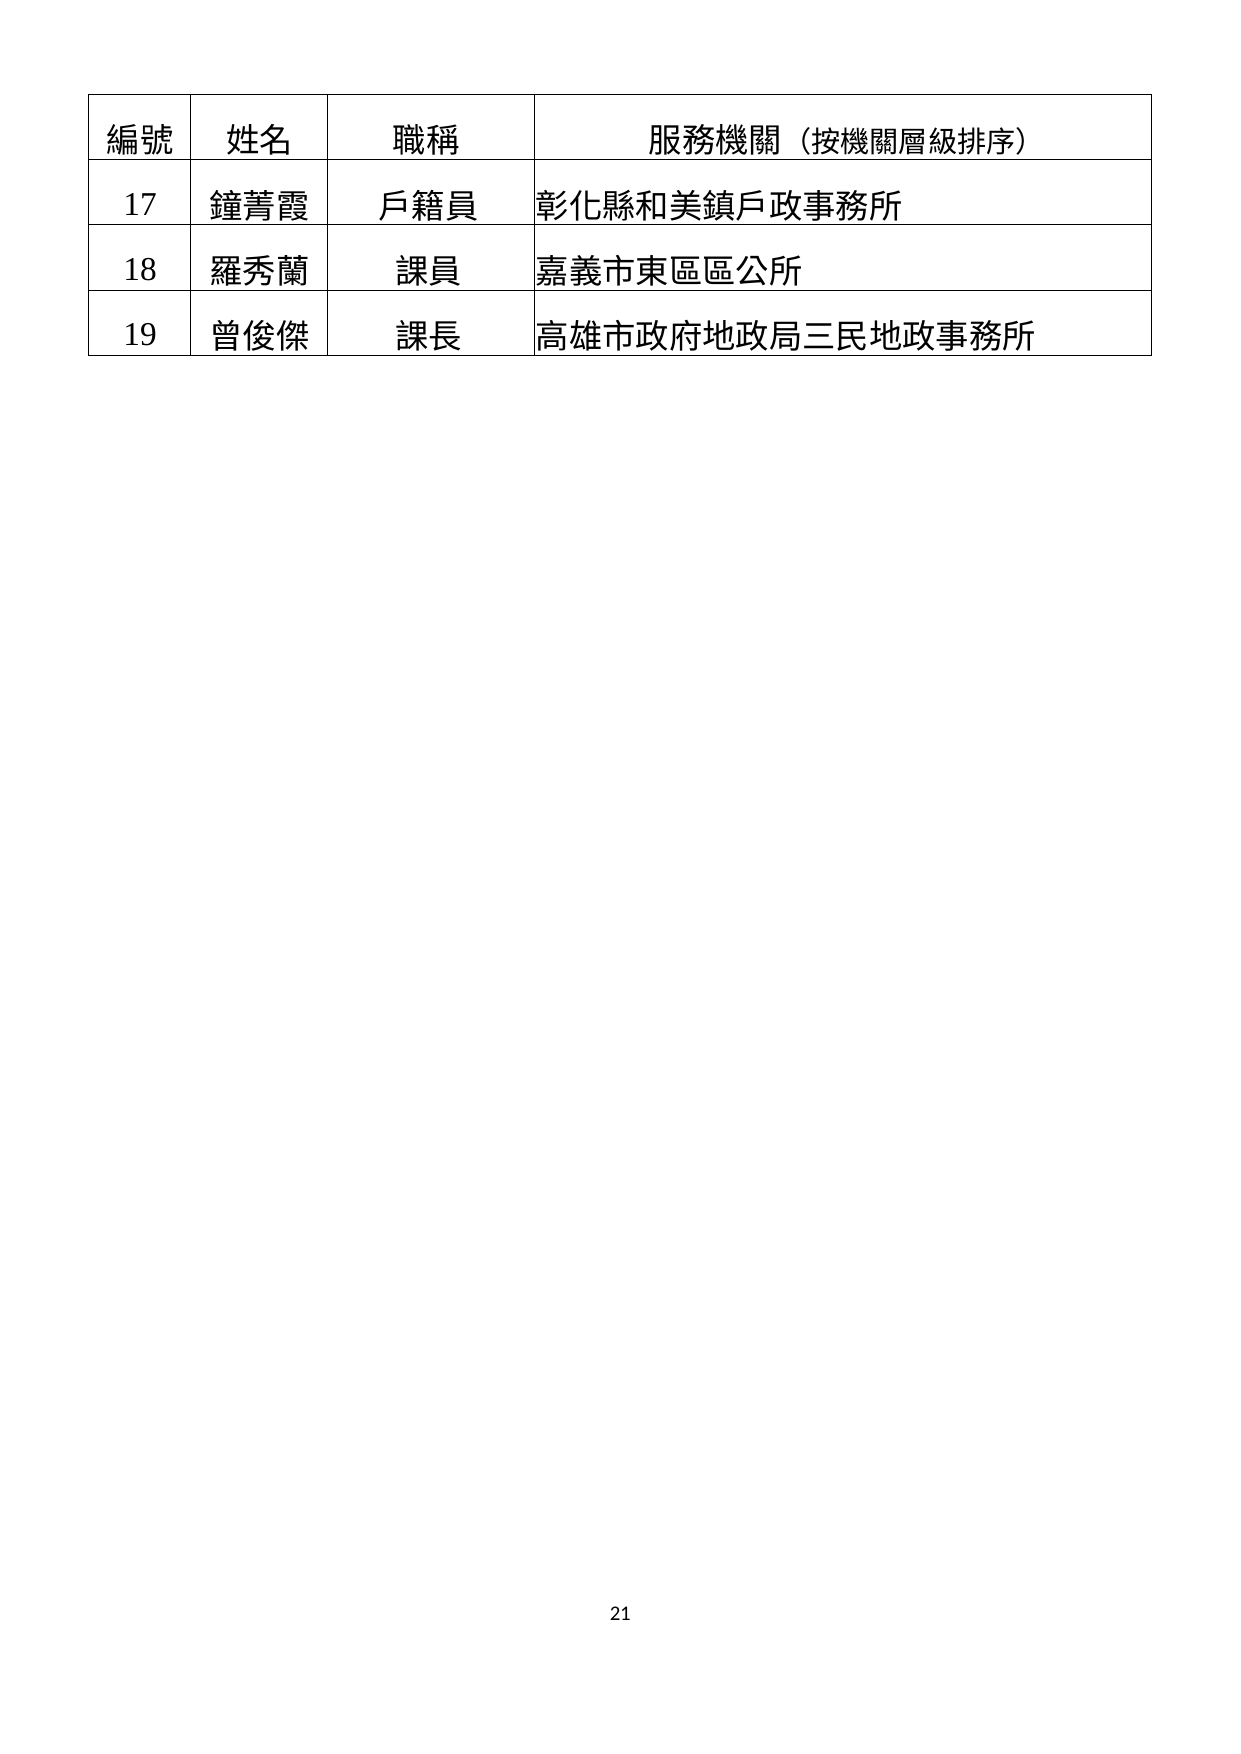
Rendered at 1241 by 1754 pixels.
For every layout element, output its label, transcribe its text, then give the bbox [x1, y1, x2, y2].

table_cell 羅秀蘭 [191, 225, 327, 289]
table_cell 18 [89, 225, 190, 289]
table_cell 19 [89, 291, 190, 354]
table_cell 曾俊傑 [191, 291, 327, 354]
table_cell 高雄市政府地政局三民地政事務所 [535, 291, 1151, 354]
table_cell 彰化縣和美鎮戶政事務所 [535, 160, 1151, 224]
table_cell 戶籍員 [328, 160, 534, 224]
table_cell 鐘菁霞 [191, 160, 327, 224]
table_header 職稱 [328, 95, 534, 159]
table_header 姓名 [191, 95, 327, 159]
table_cell 17 [89, 160, 190, 224]
table_header 服務機關（按機關層級排序） [535, 95, 1151, 159]
table_cell 課員 [328, 225, 534, 289]
table_cell 課長 [328, 291, 534, 354]
table_cell 嘉義市東區區公所 [535, 225, 1151, 289]
table_header 編號 [89, 95, 190, 159]
